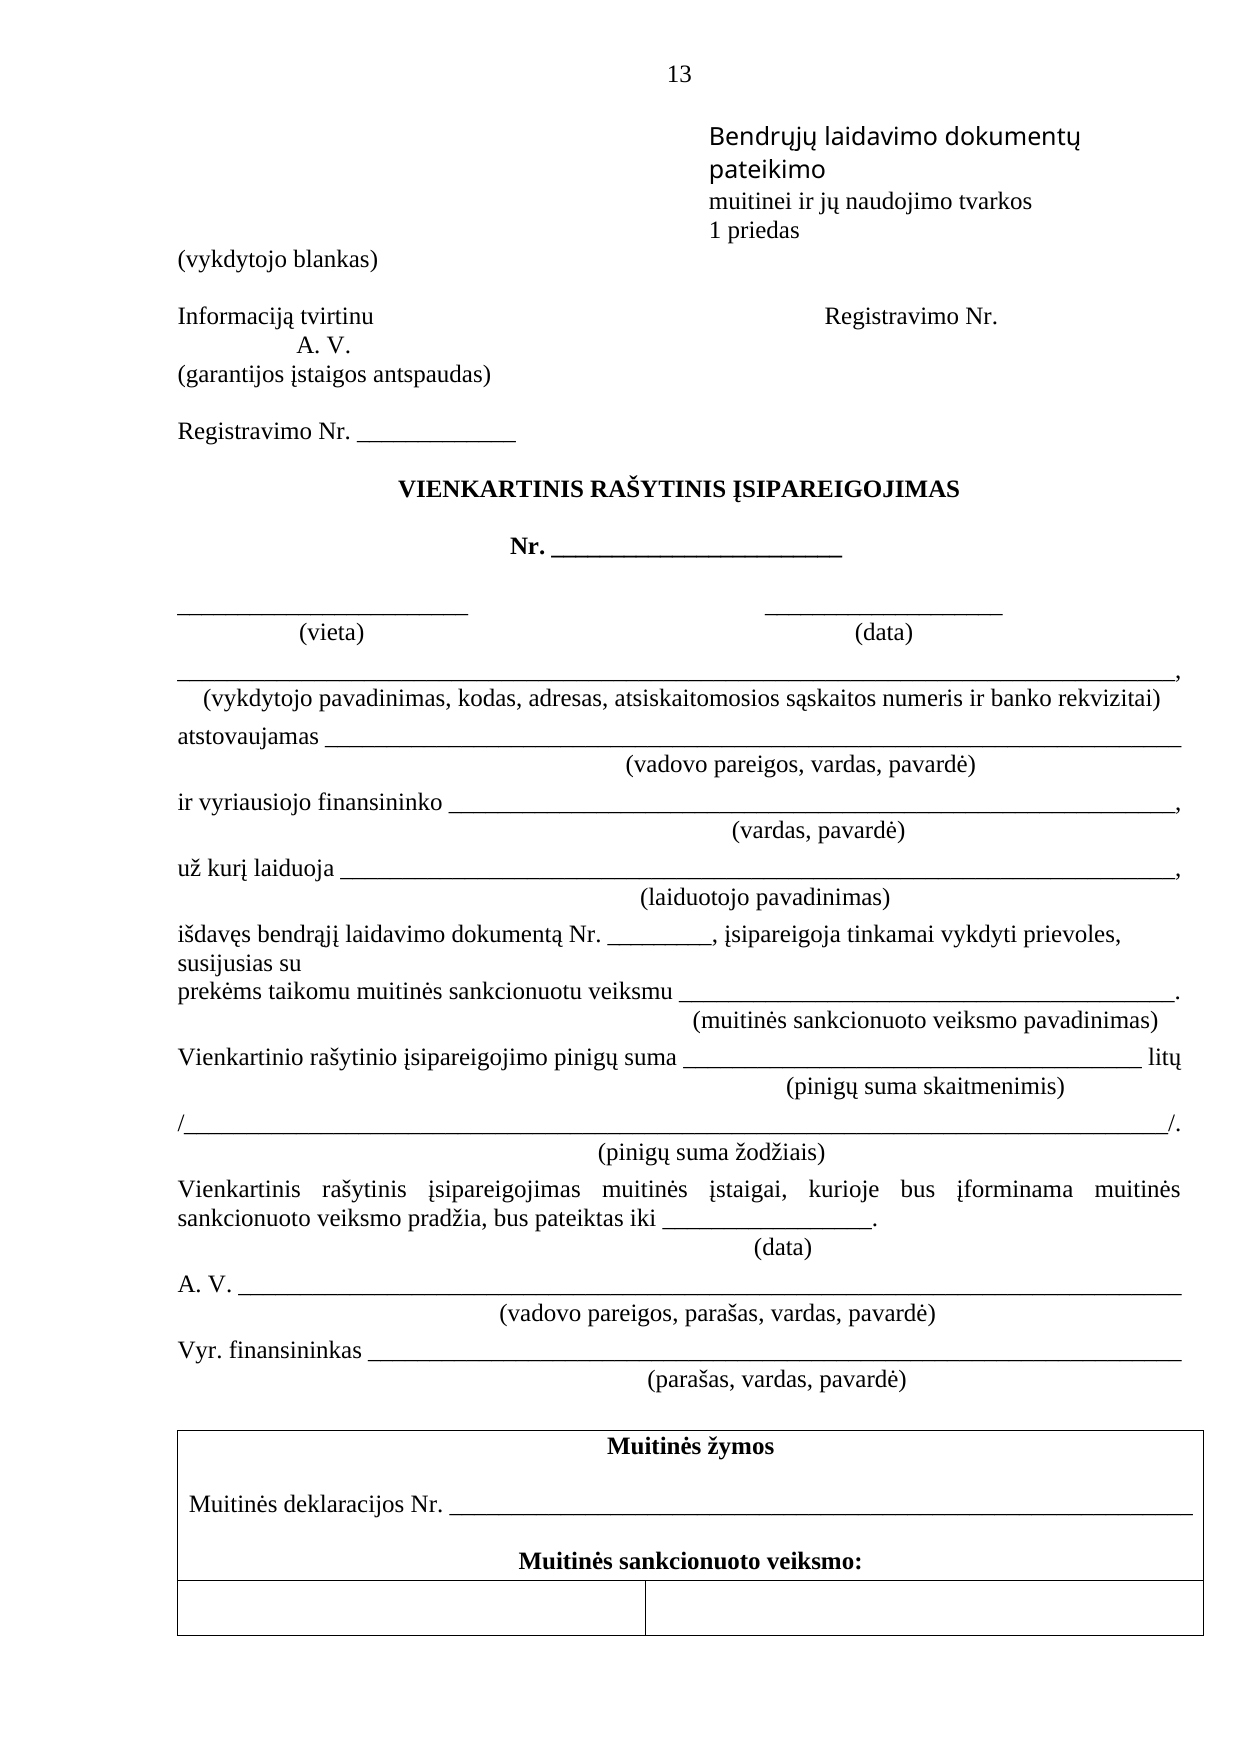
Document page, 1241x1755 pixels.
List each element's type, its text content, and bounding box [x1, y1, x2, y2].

text atstovaujamas [177, 721, 1181, 749]
text (data) [177, 1232, 1181, 1269]
text (pinigų suma žodžiais) [177, 1137, 1181, 1174]
text VIENKARTINIS RAŠYTINIS ĮSIPAREIGOJIMAS [177, 474, 1181, 502]
text / /. [177, 1108, 1181, 1137]
text 1 priedas [177, 215, 1181, 244]
text (vieta) (data) [177, 617, 1181, 655]
text A. V. [177, 330, 1181, 359]
text (muitinės sankcionuoto veiksmo pavadinimas) [177, 1005, 1181, 1042]
text Bendrųjų laidavimo dokumentų pateikimo [709, 118, 1181, 186]
text muitinei ir jų naudojimo tvarkos [177, 186, 1181, 215]
text Registravimo Nr. [177, 416, 1181, 445]
text Nr. [177, 531, 1181, 560]
text A. V. [177, 1269, 1181, 1298]
text (parašas, vardas, pavardė) [177, 1364, 1181, 1401]
text (vykdytojo pavadinimas, kodas, adresas, atsiskaitomosios sąskaitos numeris ir banko rekvizitai) [177, 683, 1181, 721]
text (vykdytojo blankas) [177, 244, 1181, 272]
text (pinigų suma skaitmenimis) [177, 1071, 1181, 1108]
text ir vyriausiojo finansininko , [177, 787, 1181, 816]
table_cell [178, 1581, 645, 1635]
text Informaciją tvirtinu Registravimo Nr. [177, 301, 1181, 330]
text Vienkartinis rašytinis įsipareigojimas muitinės įstaigai, kurioje bus įforminama muitinės sankcionuoto veiksmo pradžia, bus pateiktas iki . [177, 1174, 1181, 1232]
text (vadovo pareigos, vardas, pavardė) [177, 749, 1181, 787]
text (garantijos įstaigos antspaudas) [177, 359, 1181, 387]
table_header Muitinės žymos Muitinės deklaracijos Nr. Muitinės sankcionuoto veiksmo: [178, 1431, 1203, 1580]
text išdavęs bendrąjį laidavimo dokumentą Nr. , įsipareigoja tinkamai vykdyti prievoles, susijusias su [177, 919, 1181, 976]
text (vardas, pavardė) [177, 816, 1181, 853]
text prekėms taikomu muitinės sankcionuotu veiksmu . [177, 976, 1181, 1005]
table_cell [646, 1581, 1203, 1635]
text , [177, 655, 1181, 683]
text Vyr. finansininkas [177, 1335, 1181, 1364]
text už kurį laiduoja , [177, 853, 1181, 882]
text (vadovo pareigos, parašas, vardas, pavardė) [177, 1298, 1181, 1335]
text Vienkartinio rašytinio įsipareigojimo pinigų suma litų [177, 1042, 1181, 1071]
text (laiduotojo pavadinimas) [177, 882, 1181, 919]
